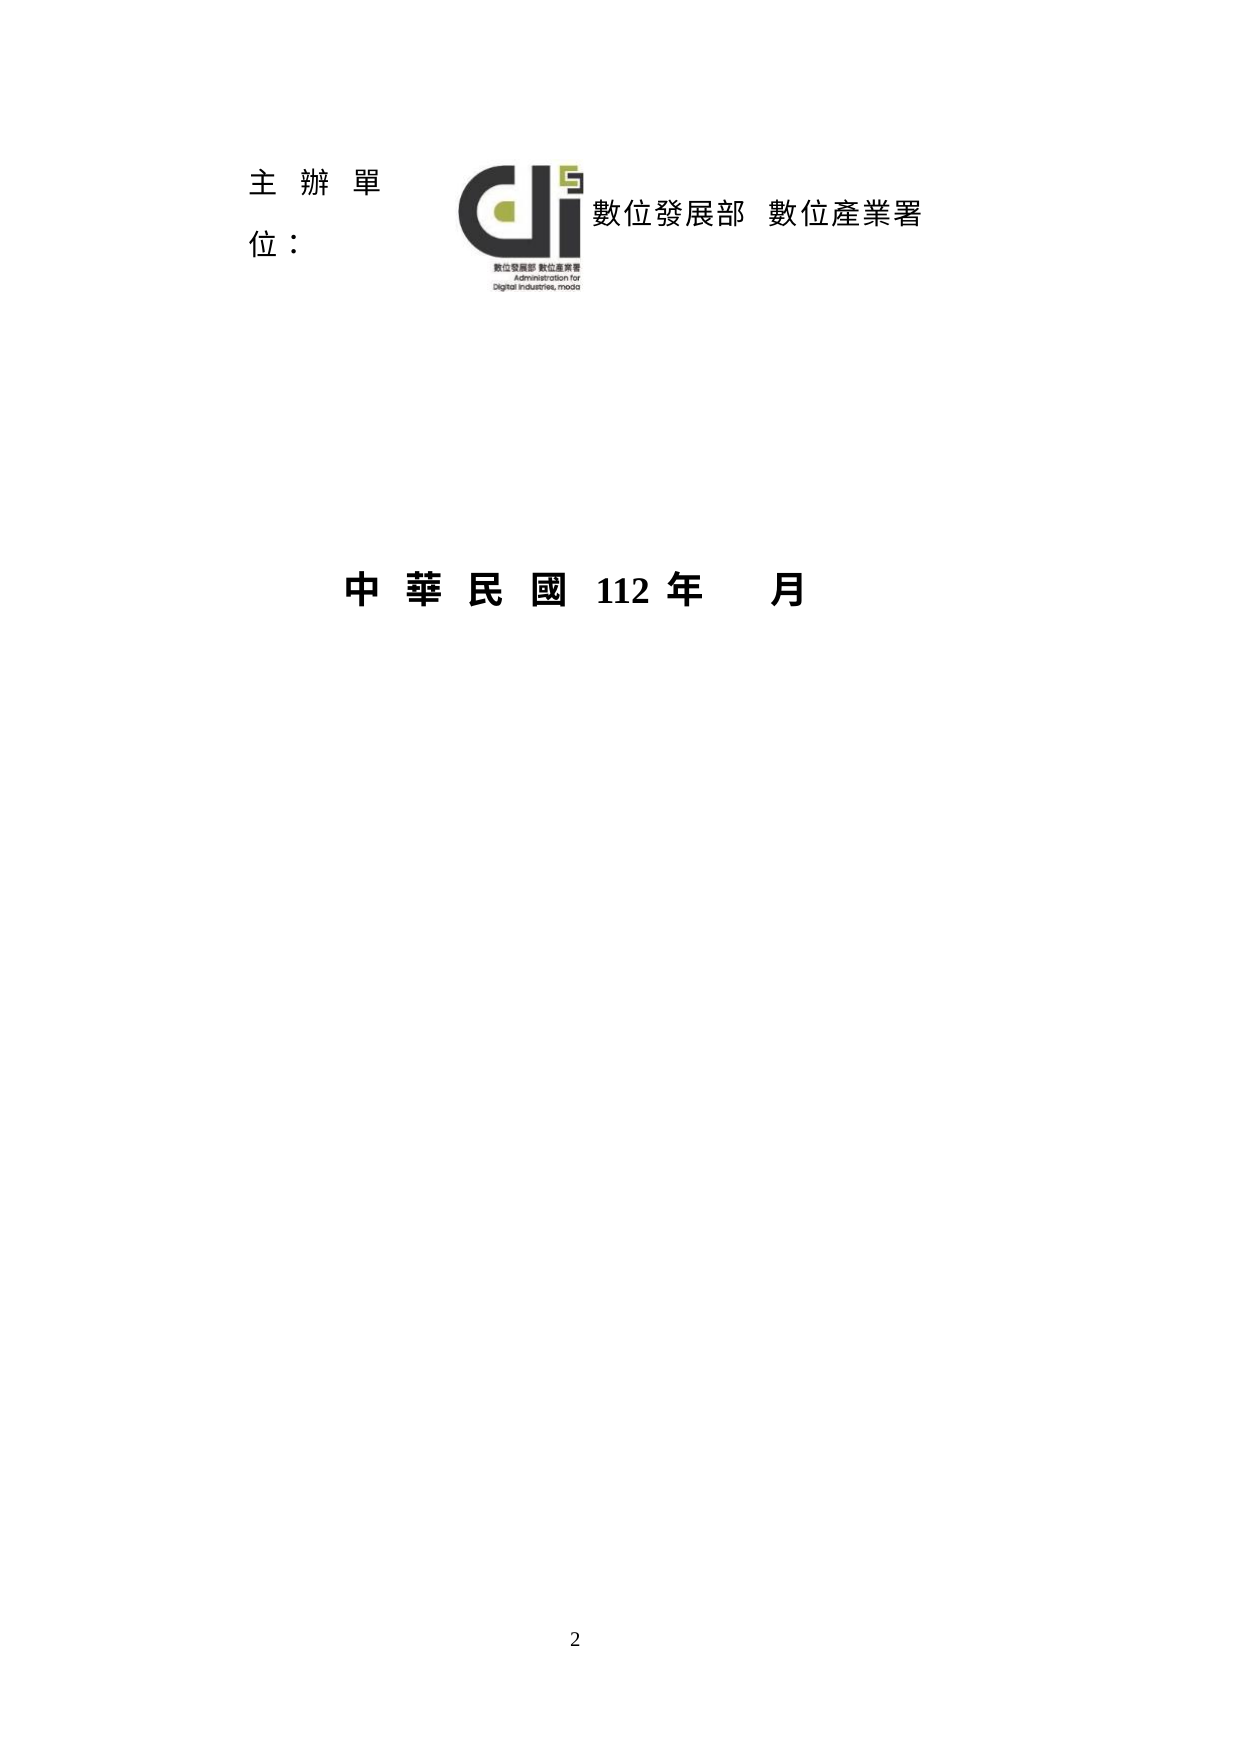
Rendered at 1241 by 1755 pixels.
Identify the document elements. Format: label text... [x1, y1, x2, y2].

table_cell [584, 295, 1024, 358]
table_cell [243, 358, 446, 420]
table_cell [446, 295, 583, 358]
table_cell [584, 358, 1024, 420]
table_cell [446, 420, 583, 483]
text 中 華 民 國 112 年 月 [39, 545, 1112, 608]
table_header 主 辦 單 位： [243, 108, 446, 295]
table_header [446, 108, 583, 295]
table_cell [243, 295, 446, 358]
table_cell [243, 420, 446, 483]
table_cell [446, 358, 583, 420]
table_header 數位發展部 數位產業署 [584, 108, 1024, 295]
table_cell [584, 420, 1024, 483]
